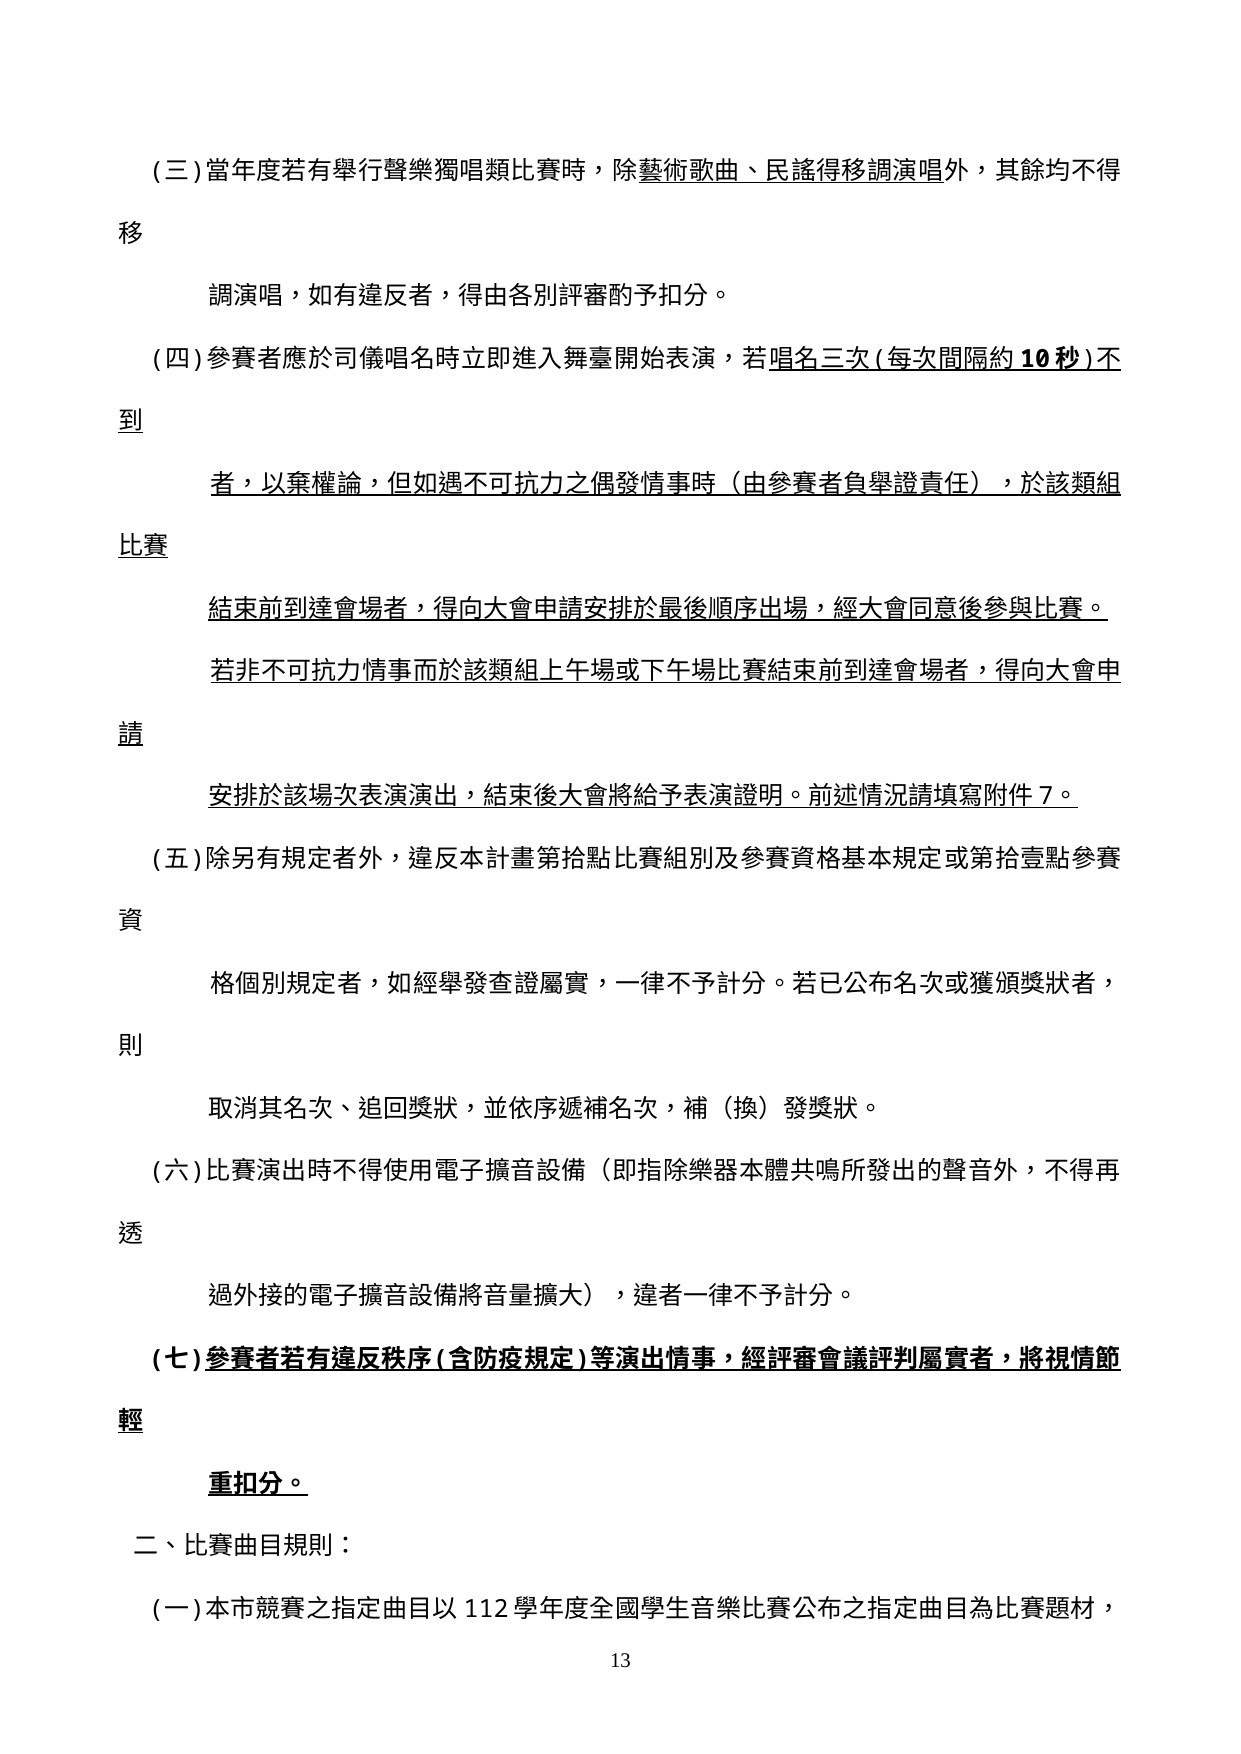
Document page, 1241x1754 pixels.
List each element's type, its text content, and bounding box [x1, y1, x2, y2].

text 安排於該場次表演演出，結束後大會將給予表演證明。前述情況請填寫附件7。 [118, 752, 1122, 814]
text (三)當年度若有舉行聲樂獨唱類比賽時，除藝術歌曲、民謠得移調演唱外，其餘均不得移 [118, 127, 1122, 252]
text 結束前到達會場者，得向大會申請安排於最後順序出場，經大會同意後參與比賽。 [118, 564, 1122, 627]
text 過外接的電子擴音設備將音量擴大），違者一律不予計分。 [118, 1252, 1122, 1314]
text 者，以棄權論，但如遇不可抗力之偶發情事時（由參賽者負舉證責任），於該類組比賽 [118, 439, 1122, 564]
text 若非不可抗力情事而於該類組上午場或下午場比賽結束前到達會場者，得向大會申請 [118, 627, 1122, 752]
text (四)參賽者應於司儀唱名時立即進入舞臺開始表演，若唱名三次(每次間隔約10秒)不到 [118, 314, 1122, 439]
text (五)除另有規定者外，違反本計畫第拾點比賽組別及參賽資格基本規定或第拾壹點參賽資 [118, 814, 1122, 939]
text 二、比賽曲目規則： [118, 1502, 1122, 1564]
text 重扣分。 [118, 1439, 1122, 1502]
text (六)比賽演出時不得使用電子擴音設備（即指除樂器本體共鳴所發出的聲音外，不得再透 [118, 1127, 1122, 1252]
text 格個別規定者，如經舉發查證屬實，一律不予計分。若已公布名次或獲頒獎狀者，則 [118, 939, 1122, 1064]
text 調演唱，如有違反者，得由各別評審酌予扣分。 [118, 252, 1122, 314]
text 取消其名次、追回獎狀，並依序遞補名次，補（換）發獎狀。 [118, 1064, 1122, 1127]
text (一)本市競賽之指定曲目以112學年度全國學生音樂比賽公布之指定曲目為比賽題材， [118, 1564, 1122, 1627]
text (七)參賽者若有違反秩序(含防疫規定)等演出情事，經評審會議評判屬實者，將視情節輕 [118, 1314, 1122, 1439]
